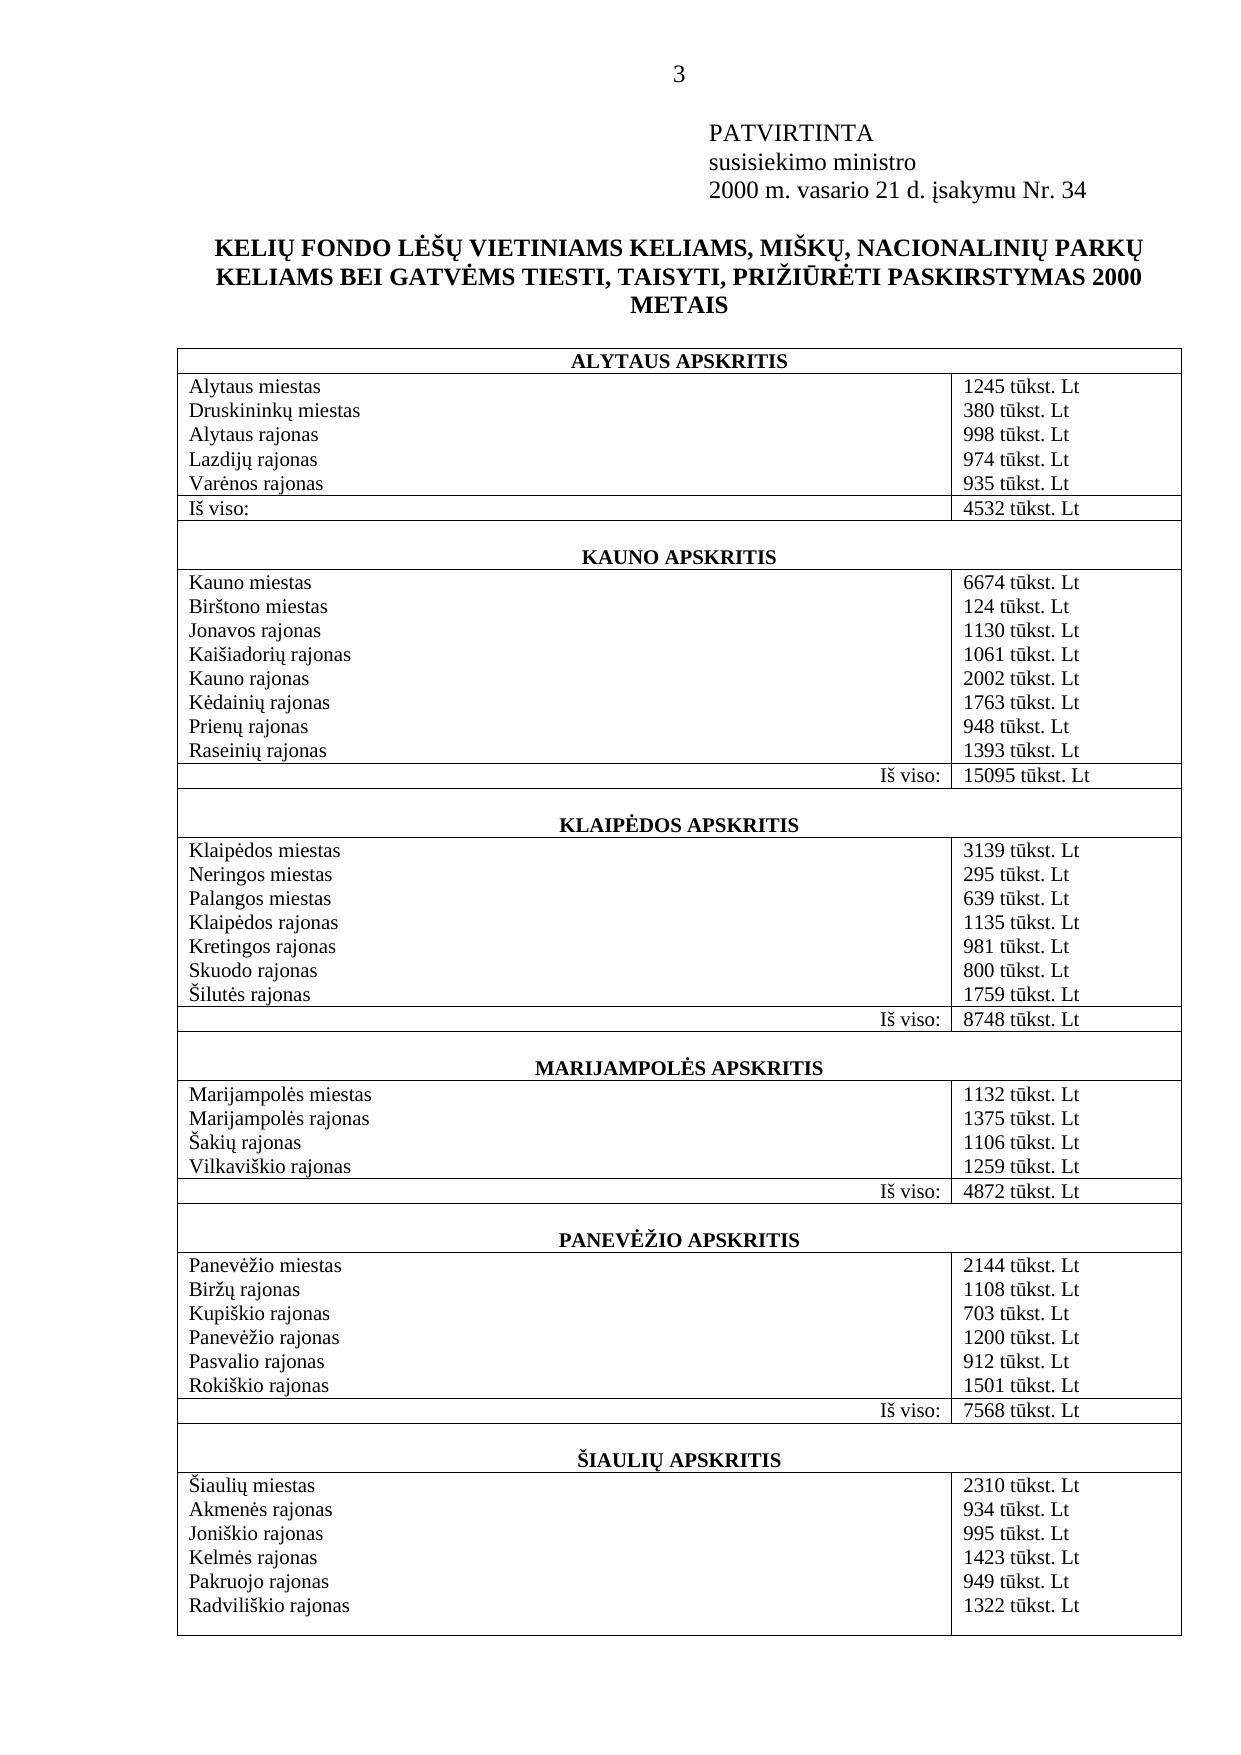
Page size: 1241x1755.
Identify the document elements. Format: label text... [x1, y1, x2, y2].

table_cell 7568 tūkst. Lt [952, 1399, 1181, 1422]
table_cell MARIJAMPOLĖS APSKRITIS [178, 1032, 1181, 1080]
table_cell PANEVĖŽIO APSKRITIS [178, 1204, 1181, 1252]
table_cell KAUNO APSKRITIS [178, 521, 1181, 569]
text KELIŲ FONDO LĖŠŲ VIETINIAMS KELIAMS, MIŠKŲ, NACIONALINIŲ PARKŲ KELIAMS BEI GATVĖMS TIESTI, TAISYTI, PRIŽIŪRĖTI PASKIRSTYMAS 2000 METAIS [177, 233, 1181, 319]
table_cell Panevėžio miestas Biržų rajonas Kupiškio rajonas Panevėžio rajonas Pasvalio rajonas Rokiškio rajonas [178, 1253, 951, 1397]
table_cell 2310 tūkst. Lt 934 tūkst. Lt 995 tūkst. Lt 1423 tūkst. Lt 949 tūkst. Lt 1322 tūkst. Lt [952, 1473, 1181, 1635]
table_cell Kauno miestas Birštono miestas Jonavos rajonas Kaišiadorių rajonas Kauno rajonas Kėdainių rajonas Prienų rajonas Raseinių rajonas [178, 570, 951, 762]
text PATVIRTINTA [709, 118, 1181, 147]
table_cell KLAIPĖDOS APSKRITIS [178, 789, 1181, 837]
table_cell Iš viso: [178, 1007, 951, 1031]
table_cell Marijampolės miestas Marijampolės rajonas Šakių rajonas Vilkaviškio rajonas [178, 1081, 951, 1178]
table_cell 3139 tūkst. Lt 295 tūkst. Lt 639 tūkst. Lt 1135 tūkst. Lt 981 tūkst. Lt 800 tūkst. Lt 1759 tūkst. Lt [952, 838, 1181, 1006]
table_header ALYTAUS APSKRITIS [178, 349, 1181, 373]
table_cell 15095 tūkst. Lt [952, 764, 1181, 787]
table_cell Iš viso: [178, 764, 951, 787]
table_cell Klaipėdos miestas Neringos miestas Palangos miestas Klaipėdos rajonas Kretingos rajonas Skuodo rajonas Šilutės rajonas [178, 838, 951, 1006]
table_cell 1132 tūkst. Lt 1375 tūkst. Lt 1106 tūkst. Lt 1259 tūkst. Lt [952, 1081, 1181, 1178]
table_cell 4872 tūkst. Lt [952, 1179, 1181, 1203]
text 2000 m. vasario 21 d. įsakymu Nr. 34 [177, 176, 1181, 204]
table_cell Šiaulių miestas Akmenės rajonas Joniškio rajonas Kelmės rajonas Pakruojo rajonas Radviliškio rajonas [178, 1473, 951, 1635]
table_cell ŠIAULIŲ APSKRITIS [178, 1424, 1181, 1472]
text susisiekimo ministro [177, 147, 1181, 176]
table_cell 4532 tūkst. Lt [952, 496, 1181, 520]
table_cell 2144 tūkst. Lt 1108 tūkst. Lt 703 tūkst. Lt 1200 tūkst. Lt 912 tūkst. Lt 1501 tūkst. Lt [952, 1253, 1181, 1397]
table_cell Iš viso: [178, 496, 951, 520]
table_cell Alytaus miestas Druskininkų miestas Alytaus rajonas Lazdijų rajonas Varėnos rajonas [178, 374, 951, 494]
table_cell Iš viso: [178, 1179, 951, 1203]
table_cell 1245 tūkst. Lt 380 tūkst. Lt 998 tūkst. Lt 974 tūkst. Lt 935 tūkst. Lt [952, 374, 1181, 494]
table_cell 6674 tūkst. Lt 124 tūkst. Lt 1130 tūkst. Lt 1061 tūkst. Lt 2002 tūkst. Lt 1763 tūkst. Lt 948 tūkst. Lt 1393 tūkst. Lt [952, 570, 1181, 762]
table_cell 8748 tūkst. Lt [952, 1007, 1181, 1031]
table_cell Iš viso: [178, 1399, 951, 1422]
